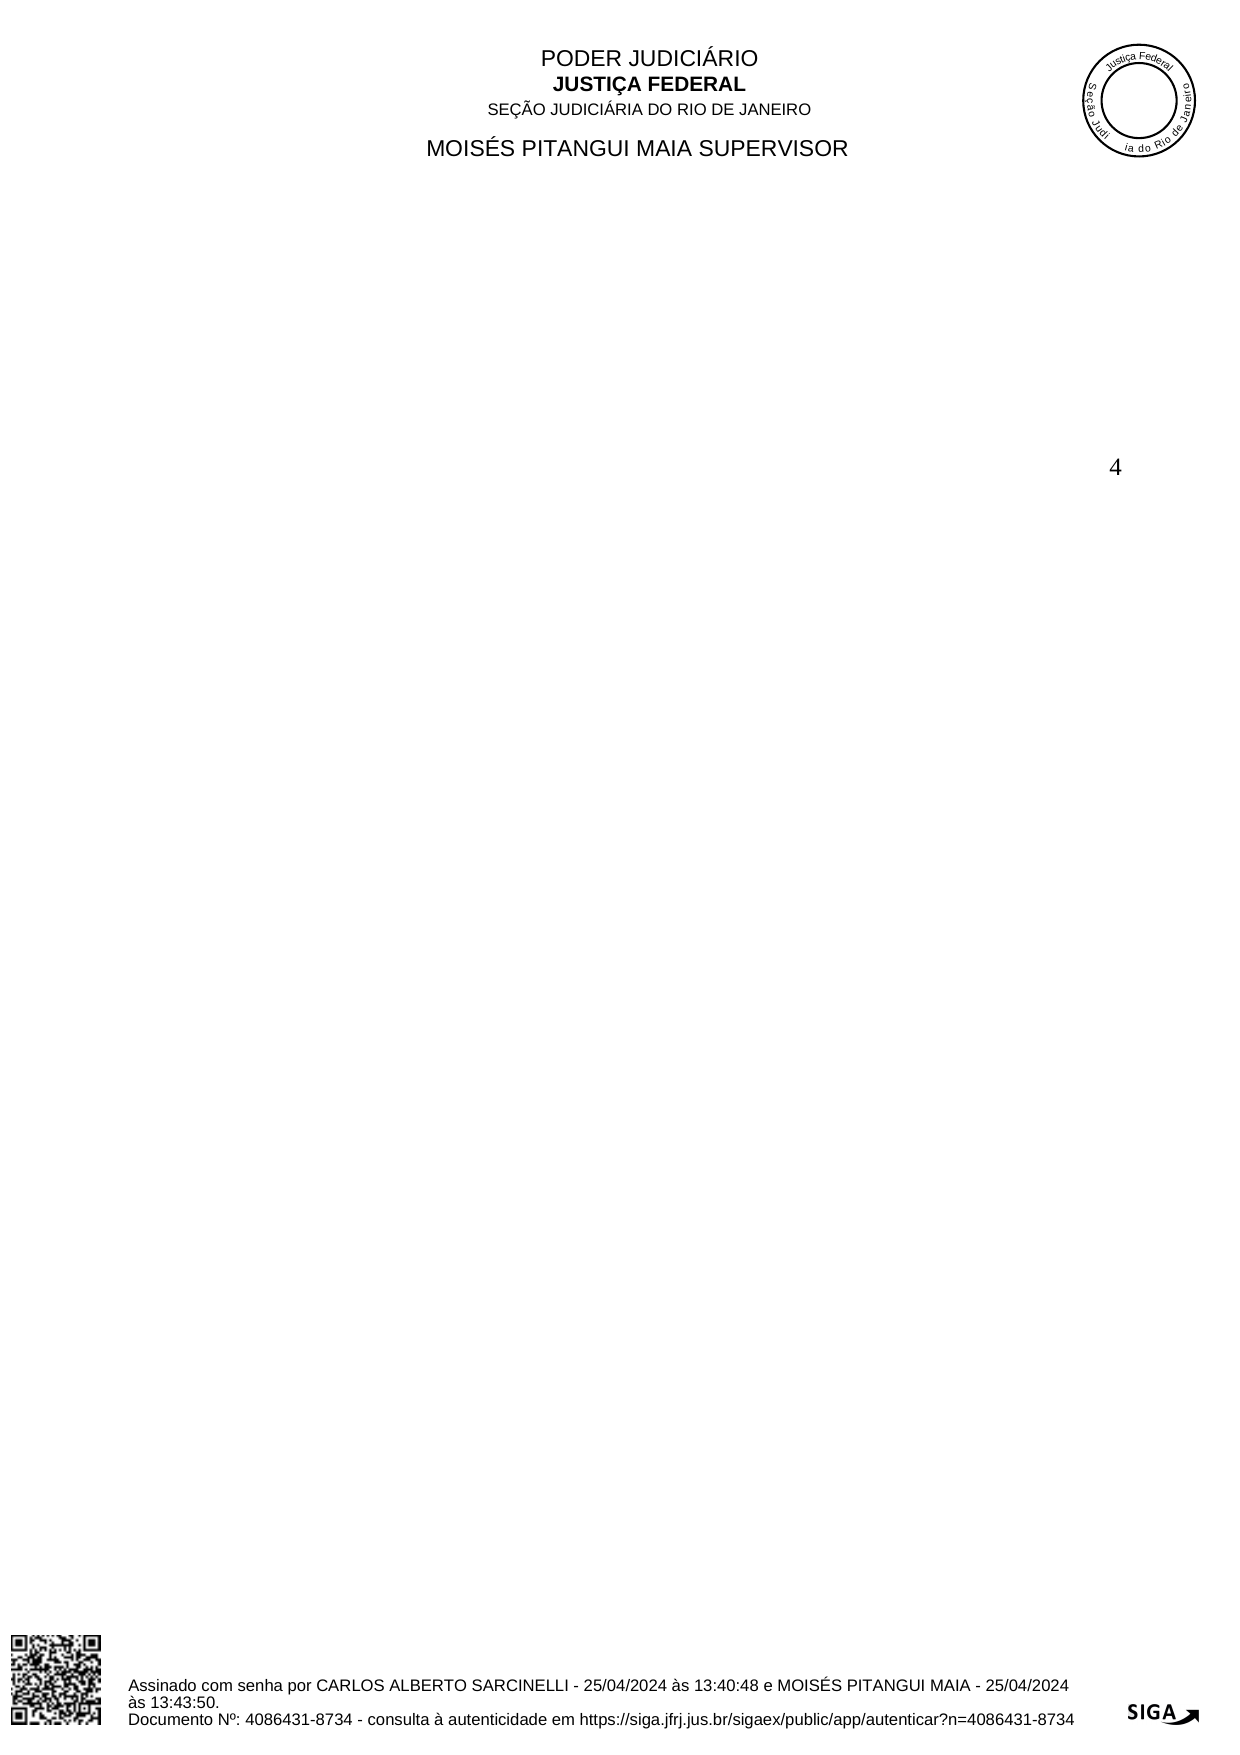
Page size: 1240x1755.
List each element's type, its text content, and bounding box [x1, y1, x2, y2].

text 4 [191, 452, 1122, 481]
subtitle MOISÉS PITANGUI MAIA SUPERVISOR [192, 135, 1101, 161]
